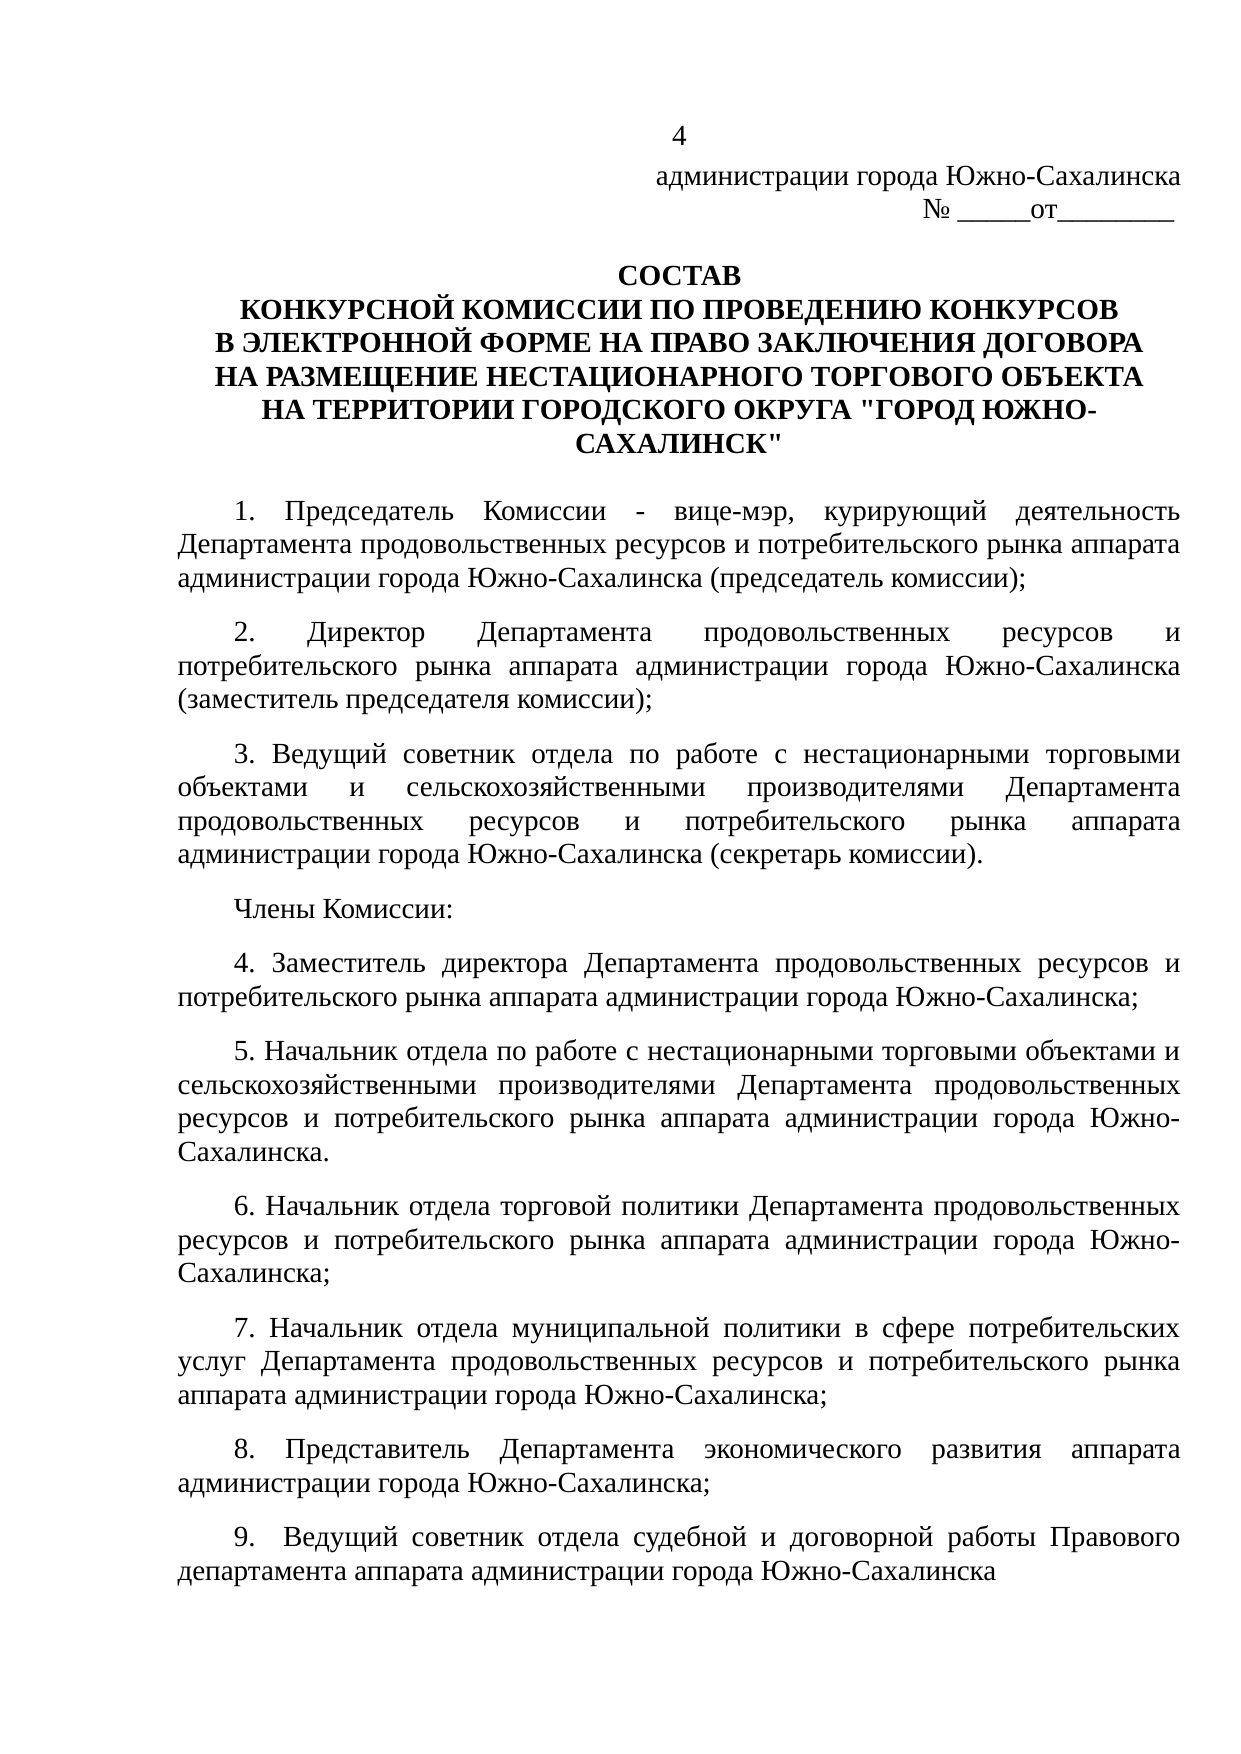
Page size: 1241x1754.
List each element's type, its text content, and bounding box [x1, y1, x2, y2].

text 6. Начальник отдела торговой политики Департамента продовольственных ресурсов и потребительского рынка аппарата администрации города Южно-Сахалинска; [177, 1188, 1181, 1289]
text 4. Заместитель директора Департамента продовольственных ресурсов и потребительского рынка аппарата администрации города Южно-Сахалинска; [177, 945, 1181, 1012]
subtitle № _____от________ [177, 191, 1181, 225]
text НА ТЕРРИТОРИИ ГОРОДСКОГО ОКРУГА "ГОРОД ЮЖНО-САХАЛИНСК" [177, 392, 1181, 459]
text 7. Начальник отдела муниципальной политики в сфере потребительских услуг Департамента продовольственных ресурсов и потребительского рынка аппарата администрации города Южно-Сахалинска; [177, 1310, 1181, 1410]
text НА РАЗМЕЩЕНИЕ НЕСТАЦИОНАРНОГО ТОРГОВОГО ОБЪЕКТА [177, 359, 1181, 392]
text В ЭЛЕКТРОННОЙ ФОРМЕ НА ПРАВО ЗАКЛЮЧЕНИЯ ДОГОВОРА [177, 325, 1181, 359]
text 3. Ведущий советник отдела по работе с нестационарными торговыми объектами и сельскохозяйственными производителями Департамента продовольственных ресурсов и потребительского рынка аппарата администрации города Южно-Сахалинска (секретарь комиссии). [177, 736, 1181, 870]
text СОСТАВ [177, 258, 1181, 292]
text 1. Председатель Комиссии - вице-мэр, курирующий деятельность Департамента продовольственных ресурсов и потребительского рынка аппарата администрации города Южно-Сахалинска (председатель комиссии); [177, 493, 1181, 594]
text 8. Представитель Департамента экономического развития аппарата администрации города Южно-Сахалинска; [177, 1431, 1181, 1498]
subtitle администрации города Южно-Сахалинска [177, 158, 1181, 191]
text 5. Начальник отдела по работе с нестационарными торговыми объектами и сельскохозяйственными производителями Департамента продовольственных ресурсов и потребительского рынка аппарата администрации города Южно-Сахалинска. [177, 1033, 1181, 1167]
text 2. Директор Департамента продовольственных ресурсов и потребительского рынка аппарата администрации города Южно-Сахалинска (заместитель председателя комиссии); [177, 614, 1181, 715]
text 9. Ведущий советник отдела судебной и договорной работы Правового департамента аппарата администрации города Южно-Сахалинска [177, 1519, 1181, 1586]
text Члены Комиссии: [177, 891, 1181, 924]
text КОНКУРСНОЙ КОМИССИИ ПО ПРОВЕДЕНИЮ КОНКУРСОВ [177, 292, 1181, 325]
